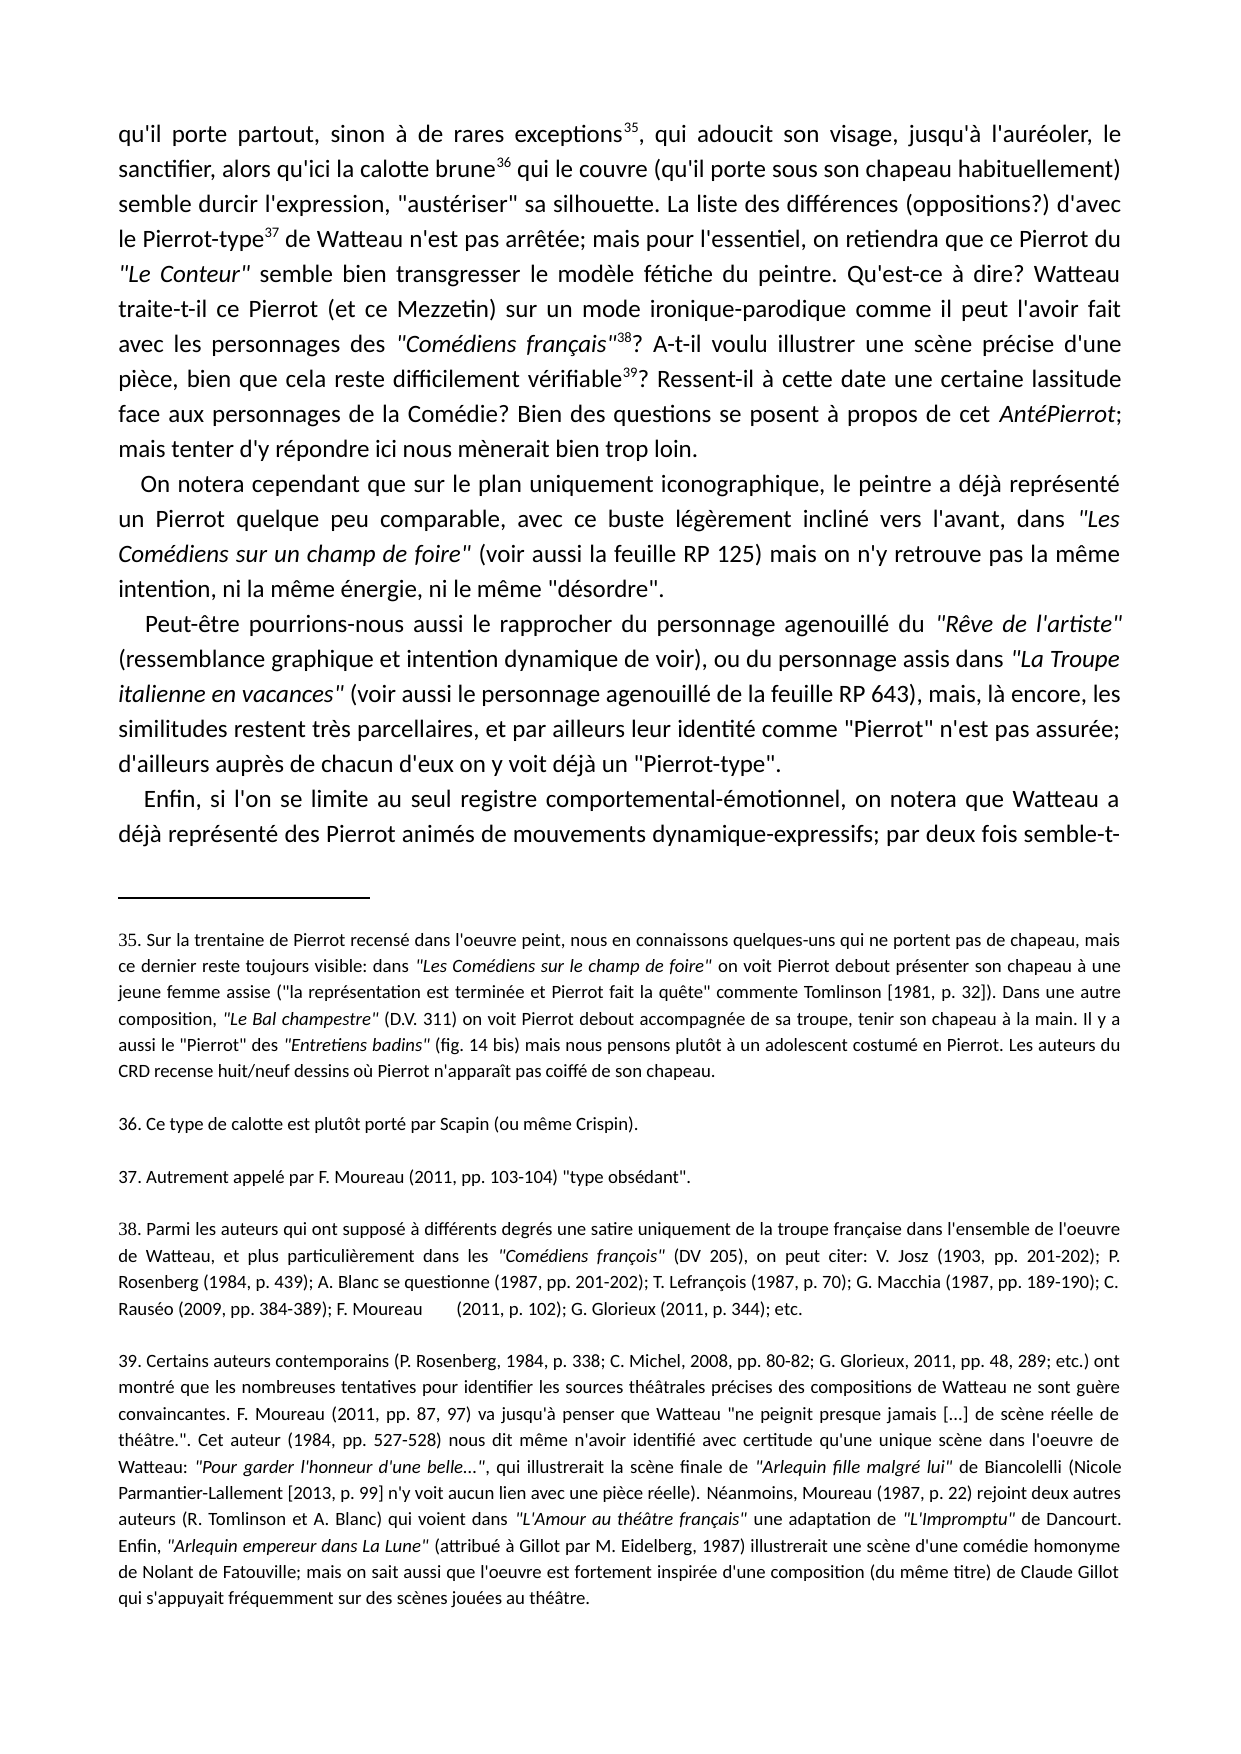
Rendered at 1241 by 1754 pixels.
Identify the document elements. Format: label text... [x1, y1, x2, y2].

text Peut-être pourrions-nous aussi le rapprocher du personnage agenouillé du "Rêve de l'artiste" (ressemblance graphique et intention dynamique de voir), ou du personnage assis dans "La Troupe italienne en vacances" (voir aussi le personnage agenouillé de la feuille RP 643), mais, là encore, les similitudes restent très parcellaires, et par ailleurs leur identité comme "Pierrot" n'est pas assurée; d'ailleurs auprès de chacun d'eux on y voit déjà un "Pierrot-type". [118, 608, 1122, 779]
text . Ce type de calotte est plutôt porté par Scapin (ou même Crispin). [118, 1112, 1122, 1135]
text . Certains auteurs contemporains (P. Rosenberg, 1984, p. 338; C. Michel, 2008, pp. 80-82; G. Glorieux, 2011, pp. 48, 289; etc.) ont montré que les nombreuses tentatives pour identifier les sources théâtrales précises des compositions de Watteau ne sont guère convaincantes. F. Moureau (2011, pp. 87, 97) va jusqu'à penser que Watteau "ne peignit presque jamais [...] de scène réelle de théâtre.". Cet auteur (1984, pp. 527-528) nous dit même n'avoir identifié avec certitude qu'une unique scène dans l'oeuvre de Watteau: "Pour garder l'honneur d'une belle...", qui illustrerait la scène finale de "Arlequin fille malgré lui" de Biancolelli (Nicole Parmantier-Lallement [2013, p. 99] n'y voit aucun lien avec une pièce réelle). Néanmoins, Moureau (1987, p. 22) rejoint deux autres auteurs (R. Tomlinson et A. Blanc) qui voient dans "L'Amour au théâtre français" une adaptation de "L'Impromptu" de Dancourt. Enfin, "Arlequin empereur dans La Lune" (attribué à Gillot par M. Eidelberg, 1987) illustrerait une scène d'une comédie homonyme de Nolant de Fatouville; mais on sait aussi que l'oeuvre est fortement inspirée d'une composition (du même titre) de Claude Gillot qui s'appuyait fréquemment sur des scènes jouées au théâtre. [118, 1349, 1122, 1609]
text On notera cependant que sur le plan uniquement iconographique, le peintre a déjà représenté un Pierrot quelque peu comparable, avec ce buste légèrement incliné vers l'avant, dans "Les Comédiens sur un champ de foire" (voir aussi la feuille RP 125) mais on n'y retrouve pas la même intention, ni la même énergie, ni le même "désordre". [118, 468, 1122, 604]
text Enfin, si l'on se limite au seul registre comportemental-émotionnel, on notera que Watteau a déjà représenté des Pierrot animés de mouvements dynamique-expressifs; par deux fois semble-t- [118, 783, 1122, 849]
text . Autrement appelé par F. Moureau (2011, pp. 103-104) "type obsédant". [118, 1165, 1122, 1188]
text . Sur la trentaine de Pierrot recensé dans l'oeuvre peint, nous en connaissons quelques-uns qui ne portent pas de chapeau, mais ce dernier reste toujours visible: dans "Les Comédiens sur le champ de foire" on voit Pierrot debout présenter son chapeau à une jeune femme assise ("la représentation est terminée et Pierrot fait la quête" commente Tomlinson [1981, p. 32]). Dans une autre composition, "Le Bal champestre" (D.V. 311) on voit Pierrot debout accompagnée de sa troupe, tenir son chapeau à la main. Il y a aussi le "Pierrot" des "Entretiens badins" (fig. 14 bis) mais nous pensons plutôt à un adolescent costumé en Pierrot. Les auteurs du CRD recense huit/neuf dessins où Pierrot n'apparaît pas coiffé de son chapeau. [118, 928, 1122, 1082]
text . Parmi les auteurs qui ont supposé à différents degrés une satire uniquement de la troupe française dans l'ensemble de l'oeuvre de Watteau, et plus particulièrement dans les "Comédiens françois" (DV 205), on peut citer: V. Josz (1903, pp. 201-202); P. Rosenberg (1984, p. 439); A. Blanc se questionne (1987, pp. 201-202); T. Lefrançois (1987, p. 70); G. Macchia (1987, pp. 189-190); C. Rauséo (2009, pp. 384-389); F. Moureau (2011, p. 102); G. Glorieux (2011, p. 344); etc. [118, 1218, 1122, 1319]
text qu'il porte partout, sinon à de rares exceptions, qui adoucit son visage, jusqu'à l'auréoler, le sanctifier, alors qu'ici la calotte brune qui le couvre (qu'il porte sous son chapeau habituellement) semble durcir l'expression, "austériser" sa silhouette. La liste des différences (oppositions?) d'avec le Pierrot-type de Watteau n'est pas arrêtée; mais pour l'essentiel, on retiendra que ce Pierrot du "Le Conteur" semble bien transgresser le modèle fétiche du peintre. Qu'est-ce à dire? Watteau traite-t-il ce Pierrot (et ce Mezzetin) sur un mode ironique-parodique comme il peut l'avoir fait avec les personnages des "Comédiens français"? A-t-il voulu illustrer une scène précise d'une pièce, bien que cela reste difficilement vérifiable? Ressent-il à cette date une certaine lassitude face aux personnages de la Comédie? Bien des questions se posent à propos de cet AntéPierrot; mais tenter d'y répondre ici nous mènerait bien trop loin. [118, 118, 1122, 464]
